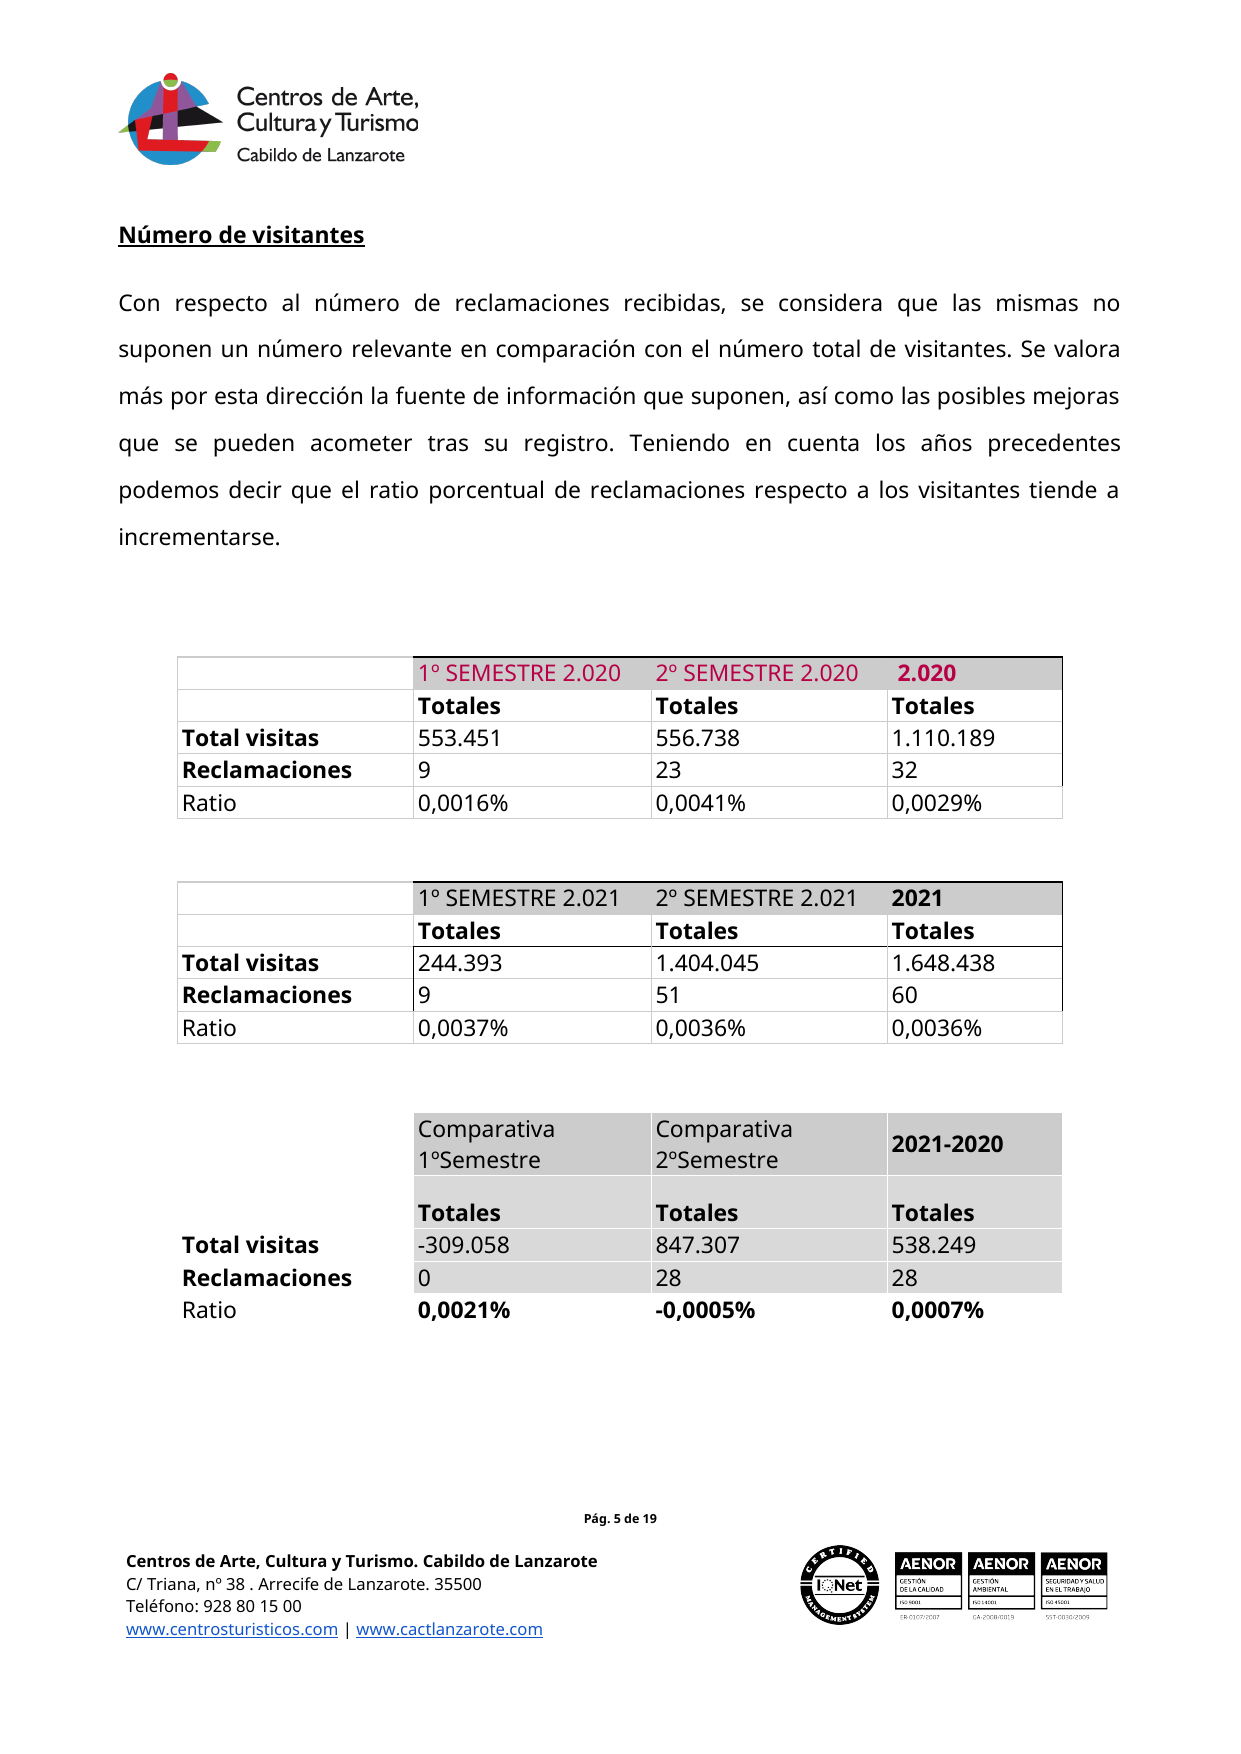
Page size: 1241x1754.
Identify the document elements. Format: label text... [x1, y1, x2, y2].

table_cell 23 [652, 754, 887, 786]
table_cell Totales [652, 1176, 887, 1228]
picture [118, 73, 418, 165]
table_cell 556.738 [652, 722, 887, 753]
table_cell Ratio [178, 1294, 413, 1325]
table_cell 0,0036% [652, 1012, 887, 1043]
table_cell 1.110.189 [888, 722, 1062, 753]
table_cell Totales [414, 915, 651, 946]
table_cell 847.307 [652, 1229, 887, 1261]
table_header 2021-2020 [888, 1113, 1062, 1175]
table_cell 51 [652, 979, 887, 1011]
table_header 1º SEMESTRE 2.020 [414, 658, 651, 689]
table_cell Totales [652, 915, 887, 946]
table_cell 0,0021% [414, 1294, 651, 1325]
table_cell Reclamaciones [178, 1262, 413, 1293]
table_header 1º SEMESTRE 2.021 [414, 883, 651, 914]
table_cell Ratio [178, 1012, 413, 1043]
table_cell Total visitas [178, 722, 413, 753]
table_cell Totales [414, 1176, 651, 1228]
table_cell Total visitas [178, 947, 413, 978]
text Número de visitantes [118, 219, 1122, 250]
table_cell 0,0007% [888, 1294, 1062, 1325]
table_cell 0 [414, 1262, 651, 1293]
table_cell -0,0005% [652, 1294, 887, 1325]
table_cell -309.058 [414, 1229, 651, 1261]
table_cell 0,0037% [414, 1012, 651, 1043]
table_cell 9 [414, 754, 651, 786]
table_header Comparativa 1ºSemestre [414, 1113, 651, 1175]
table_header [178, 658, 413, 689]
table_cell 28 [888, 1262, 1062, 1293]
table_header 2º SEMESTRE 2.020 [652, 658, 887, 689]
table_cell Reclamaciones [178, 754, 413, 786]
table_cell 553.451 [414, 722, 651, 753]
table_header 2021 [888, 883, 1062, 914]
table_cell 0,0029% [888, 787, 1062, 818]
table_header [178, 883, 413, 914]
text Con respecto al número de reclamaciones recibidas, se considera que las mismas no suponen un número relevante en comparación con el número total de visitantes. Se valora más por esta dirección la fuente de información que suponen, así como las posibles mejoras que se pueden acometer tras su registro. Teniendo en cuenta los años precedentes podemos decir que el ratio porcentual de reclamaciones respecto a los visitantes tiende a incrementarse. [118, 287, 1122, 552]
table_cell Totales [888, 1176, 1062, 1228]
table_cell 1.404.045 [652, 947, 887, 978]
table_cell [178, 915, 413, 946]
table_cell Totales [888, 915, 1062, 946]
table_cell 0,0036% [888, 1012, 1062, 1043]
picture [800, 1545, 1108, 1625]
table_cell [178, 690, 413, 721]
table_cell 28 [652, 1262, 887, 1293]
table_header Comparativa 2ºSemestre [652, 1113, 887, 1175]
table_cell [178, 1176, 413, 1228]
table_cell 1.648.438 [888, 947, 1062, 978]
table_header 2º SEMESTRE 2.021 [652, 883, 887, 914]
table_cell Total visitas [178, 1229, 413, 1261]
table_cell Ratio [178, 787, 413, 818]
table_header [178, 1113, 413, 1175]
table_cell 32 [888, 754, 1062, 786]
table_cell 538.249 [888, 1229, 1062, 1261]
table_cell Reclamaciones [178, 979, 413, 1011]
table_cell 0,0041% [652, 787, 887, 818]
table_cell 60 [888, 979, 1062, 1011]
table_cell 0,0016% [414, 787, 651, 818]
table_header 2.020 [888, 658, 1062, 689]
table_cell 9 [414, 979, 651, 1011]
table_cell 244.393 [414, 947, 651, 978]
table_cell Totales [652, 690, 887, 721]
table_cell Totales [414, 690, 651, 721]
table_cell Totales [888, 690, 1062, 721]
